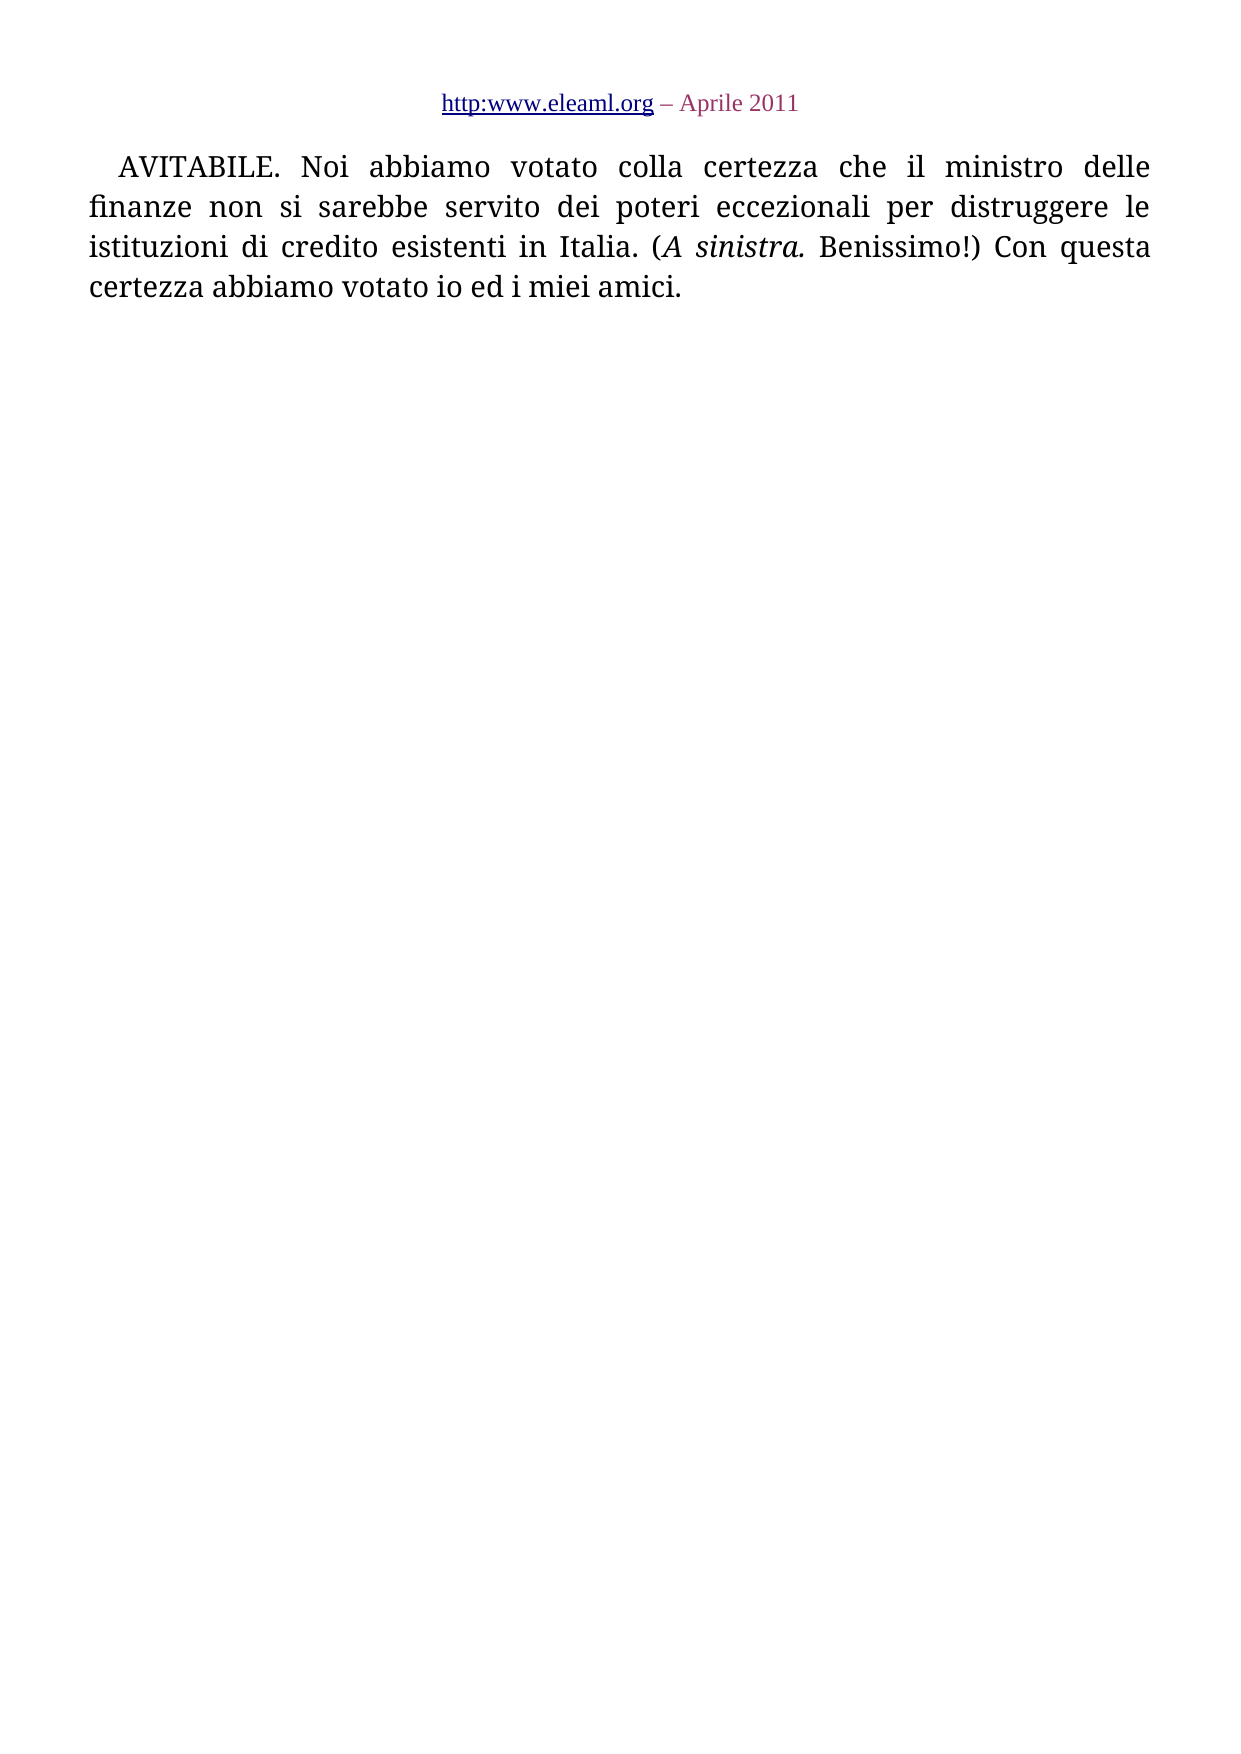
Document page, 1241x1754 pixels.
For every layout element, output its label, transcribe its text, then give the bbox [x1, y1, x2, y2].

text AVITABILE. Noi abbiamo votato colla certezza che il ministro delle finanze non si sarebbe servito dei poteri eccezionali per distruggere le istituzioni di credito esistenti in Italia. (A sinistra. Benissimo!) Con questa certezza abbiamo votato io ed i miei amici. [88, 147, 1152, 306]
